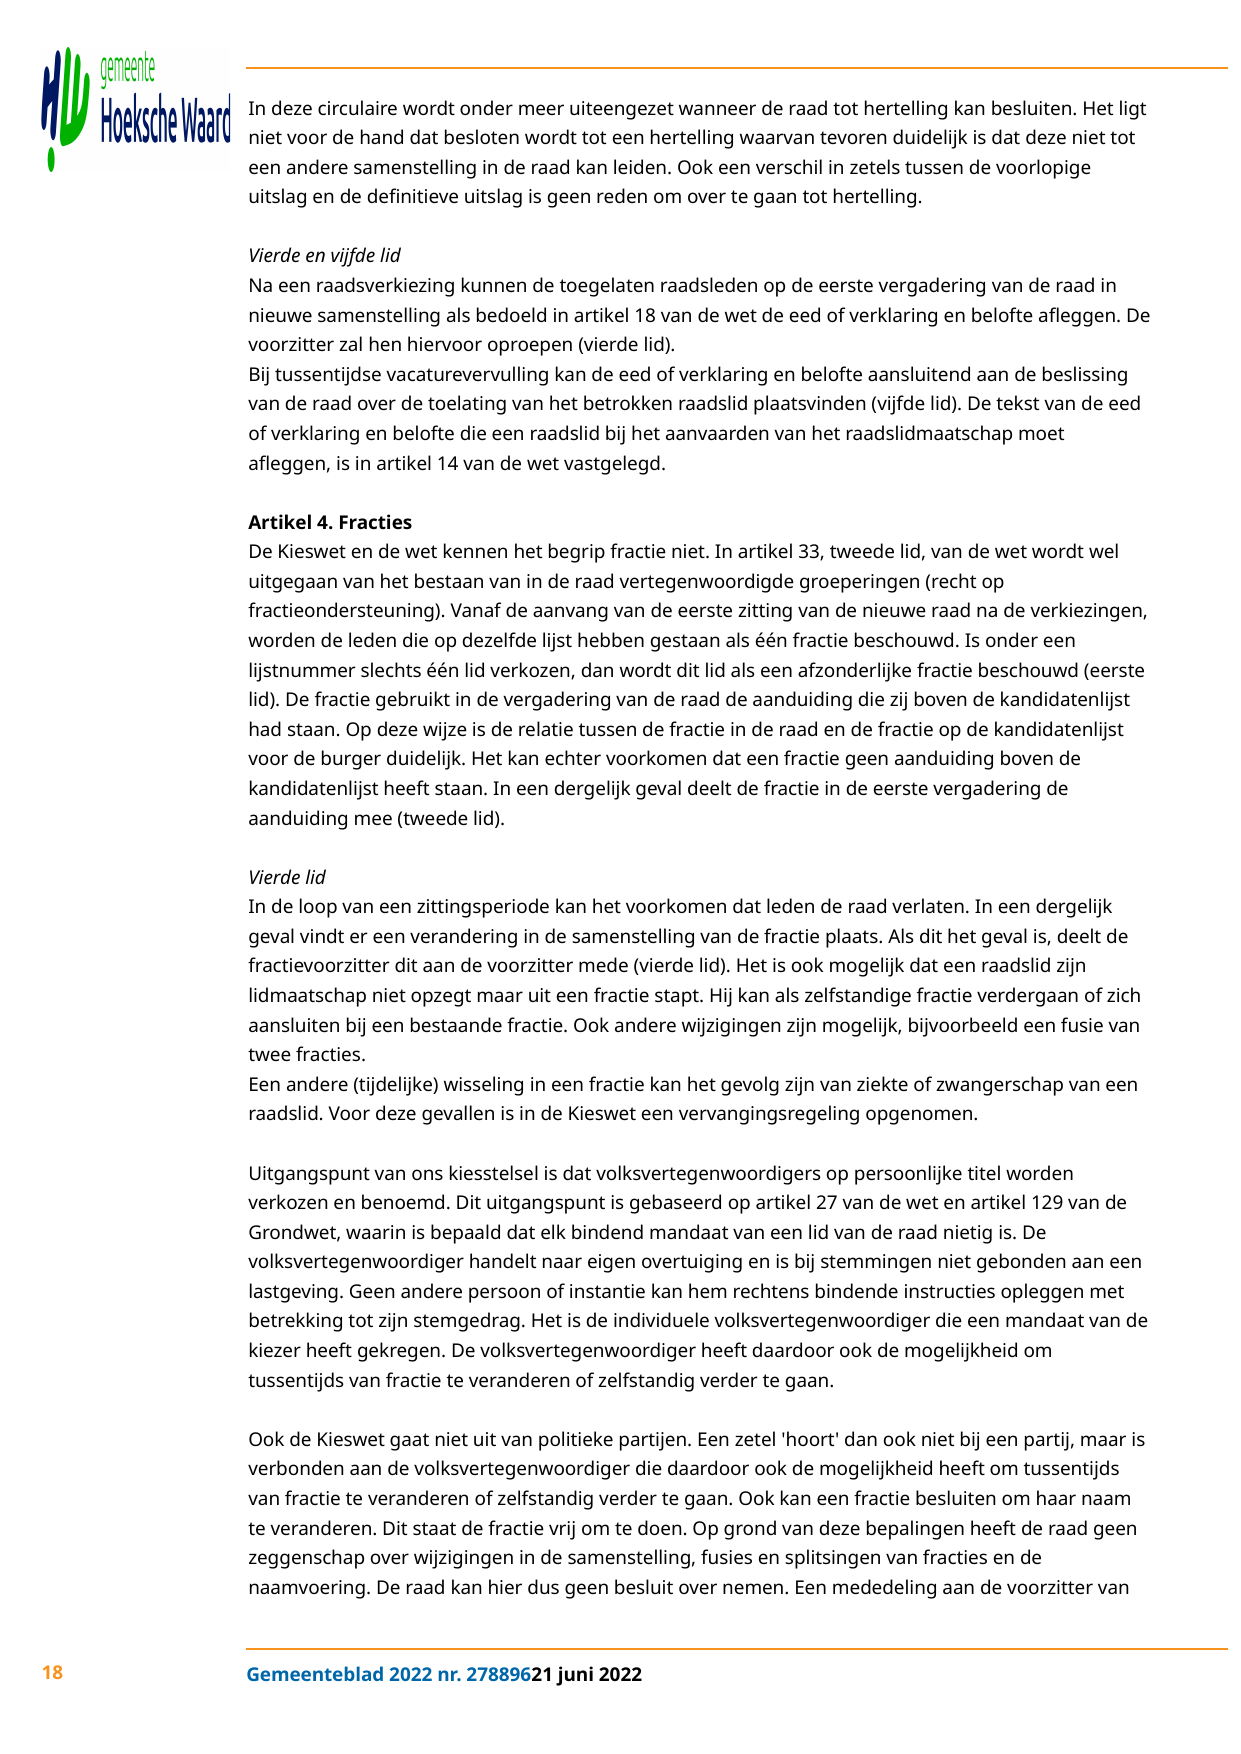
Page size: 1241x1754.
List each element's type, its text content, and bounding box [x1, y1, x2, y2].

picture [41, 47, 231, 172]
text In deze circulaire wordt onder meer uiteengezet wanneer de raad tot hertelling kan besluiten. Het ligt niet voor de hand dat besloten wordt tot een hertelling waarvan tevoren duidelijk is dat deze niet tot een andere samenstelling in de raad kan leiden. Ook een verschil in zetels tussen de voorlopige uitslag en de definitieve uitslag is geen reden om over te gaan tot hertelling. [248, 95, 1152, 209]
text Bij tussentijdse vacaturevervulling kan de eed of verklaring en belofte aansluitend aan de beslissing van de raad over de toelating van het betrokken raadslid plaatsvinden (vijfde lid). De tekst van de eed of verklaring en belofte die een raadslid bij het aanvaarden van het raadslidmaatschap moet afleggen, is in artikel 14 van de wet vastgelegd. [248, 361, 1152, 476]
text Vierde lid [248, 864, 1152, 890]
text De Kieswet en de wet kennen het begrip fractie niet. In artikel 33, tweede lid, van de wet wordt wel uitgegaan van het bestaan van in de raad vertegenwoordigde groeperingen (recht op fractieondersteuning). Vanaf de aanvang van de eerste zitting van de nieuwe raad na de verkiezingen, worden de leden die op dezelfde lijst hebben gestaan als één fractie beschouwd. Is onder een lijstnummer slechts één lid verkozen, dan wordt dit lid als een afzonderlijke fractie beschouwd (eerste lid). De fractie gebruikt in de vergadering van de raad de aanduiding die zij boven de kandidatenlijst had staan. Op deze wijze is de relatie tussen de fractie in de raad en de fractie op de kandidatenlijst voor de burger duidelijk. Het kan echter voorkomen dat een fractie geen aanduiding boven de kandidatenlijst heeft staan. In een dergelijk geval deelt de fractie in de eerste vergadering de aanduiding mee (tweede lid). [248, 538, 1152, 831]
text In de loop van een zittingsperiode kan het voorkomen dat leden de raad verlaten. In een dergelijk geval vindt er een verandering in de samenstelling van de fractie plaats. Als dit het geval is, deelt de fractievoorzitter dit aan de voorzitter mede (vierde lid). Het is ook mogelijk dat een raadslid zijn lidmaatschap niet opzegt maar uit een fractie stapt. Hij kan als zelfstandige fractie verdergaan of zich aansluiten bij een bestaande fractie. Ook andere wijzigingen zijn mogelijk, bijvoorbeeld een fusie van twee fracties. [248, 893, 1152, 1067]
text Artikel 4. Fracties [248, 509, 1152, 535]
text Ook de Kieswet gaat niet uit van politieke partijen. Een zetel 'hoort' dan ook niet bij een partij, maar is verbonden aan de volksvertegenwoordiger die daardoor ook de mogelijkheid heeft om tussentijds van fractie te veranderen of zelfstandig verder te gaan. Ook kan een fractie besluiten om haar naam te veranderen. Dit staat de fractie vrij om te doen. Op grond van deze bepalingen heeft de raad geen zeggenschap over wijzigingen in de samenstelling, fusies en splitsingen van fracties en de naamvoering. De raad kan hier dus geen besluit over nemen. Een mededeling aan de voorzitter van [248, 1426, 1152, 1600]
text Na een raadsverkiezing kunnen de toegelaten raadsleden op de eerste vergadering van de raad in nieuwe samenstelling als bedoeld in artikel 18 van de wet de eed of verklaring en belofte afleggen. De voorzitter zal hen hiervoor oproepen (vierde lid). [248, 272, 1152, 357]
text Een andere (tijdelijke) wisseling in een fractie kan het gevolg zijn van ziekte of zwangerschap van een raadslid. Voor deze gevallen is in de Kieswet een vervangingsregeling opgenomen. [248, 1071, 1152, 1126]
text Vierde en vijfde lid [248, 243, 1152, 268]
text Uitgangspunt van ons kiesstelsel is dat volksvertegenwoordigers op persoonlijke titel worden verkozen en benoemd. Dit uitgangspunt is gebaseerd op artikel 27 van de wet en artikel 129 van de Grondwet, waarin is bepaald dat elk bindend mandaat van een lid van de raad nietig is. De volksvertegenwoordiger handelt naar eigen overtuiging en is bij stemmingen niet gebonden aan een lastgeving. Geen andere persoon of instantie kan hem rechtens bindende instructies opleggen met betrekking tot zijn stemgedrag. Het is de individuele volksvertegenwoordiger die een mandaat van de kiezer heeft gekregen. De volksvertegenwoordiger heeft daardoor ook de mogelijkheid om tussentijds van fractie te veranderen of zelfstandig verder te gaan. [248, 1160, 1152, 1393]
